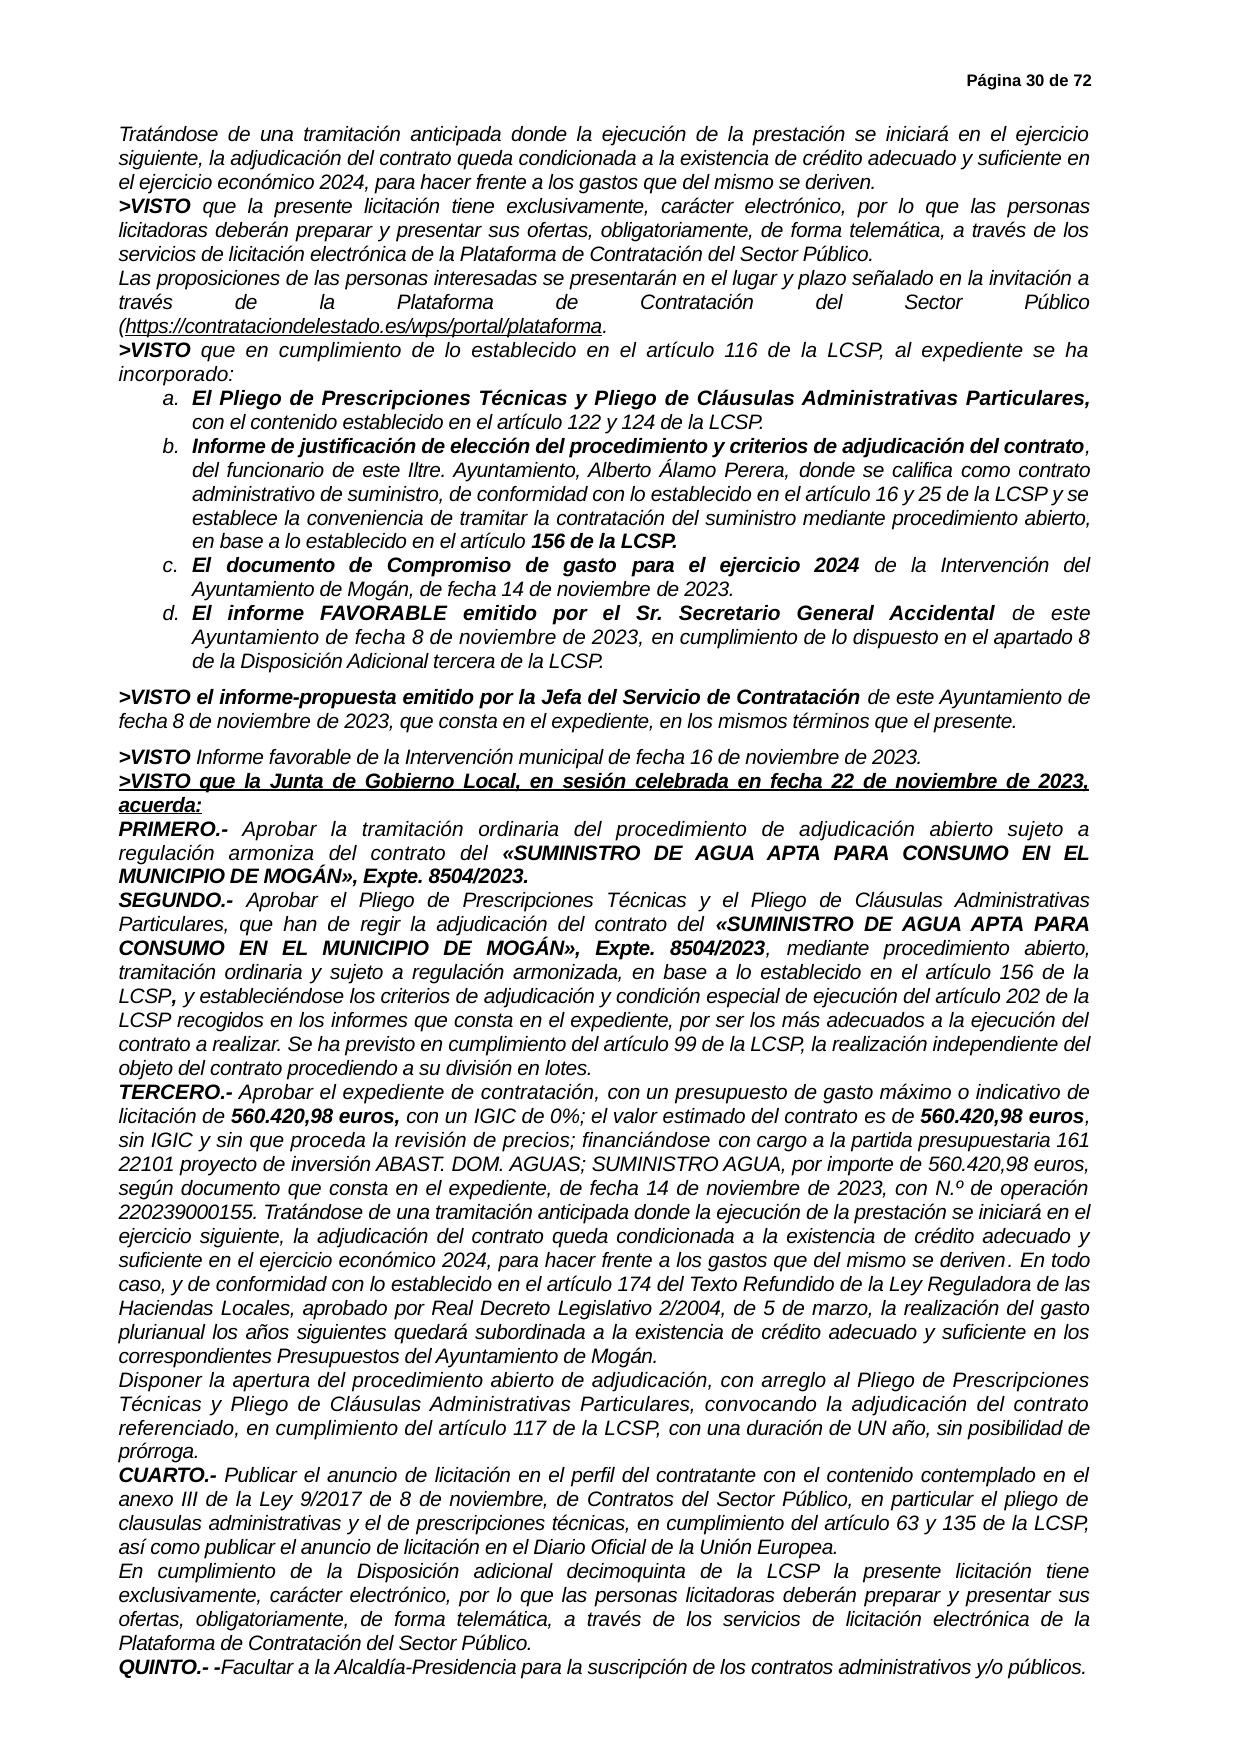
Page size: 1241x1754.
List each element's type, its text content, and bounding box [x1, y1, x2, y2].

text >VISTO Informe favorable de la Intervención municipal de fecha 16 de noviembre de 2023. [118, 744, 1092, 768]
list El informe FAVORABLE emitido por el Sr. Secretario General Accidental de este Ayuntamiento de fecha 8 de noviembre de 2023, en cumplimiento de lo dispuesto en el apartado 8 de la Disposición Adicional tercera de la LCSP. [162, 601, 1092, 673]
text Disponer la apertura del procedimiento abierto de adjudicación, con arreglo al Pliego de Prescripciones Técnicas y Pliego de Cláusulas Administrativas Particulares, convocando la adjudicación del contrato referenciado, en cumplimiento del artículo 117 de la LCSP, con una duración de UN año, sin posibilidad de prórroga. [118, 1367, 1092, 1463]
text CUARTO.- Publicar el anuncio de licitación en el perfil del contratante con el contenido contemplado en el anexo III de la Ley 9/2017 de 8 de noviembre, de Contratos del Sector Público, en particular el pliego de clausulas administrativas y el de prescripciones técnicas, en cumplimiento del artículo 63 y 135 de la LCSP, así como publicar el anuncio de licitación en el Diario Oficial de la Unión Europea. [118, 1463, 1092, 1559]
text En cumplimiento de la Disposición adicional decimoquinta de la LCSP la presente licitación tiene exclusivamente, carácter electrónico, por lo que las personas licitadoras deberán preparar y presentar sus ofertas, obligatoriamente, de forma telemática, a través de los servicios de licitación electrónica de la Plataforma de Contratación del Sector Público. [118, 1559, 1092, 1655]
text >VISTO que la presente licitación tiene exclusivamente, carácter electrónico, por lo que las personas licitadoras deberán preparar y presentar sus ofertas, obligatoriamente, de forma telemática, a través de los servicios de licitación electrónica de la Plataforma de Contratación del Sector Público. [118, 194, 1092, 266]
text >VISTO que en cumplimiento de lo establecido en el artículo 116 de la LCSP, al expediente se ha incorporado: [118, 338, 1092, 386]
text >VISTO el informe-propuesta emitido por la Jefa del Servicio de Contratación de este Ayuntamiento de fecha 8 de noviembre de 2023, que consta en el expediente, en los mismos términos que el presente. [118, 685, 1092, 733]
text >VISTO que la Junta de Gobierno Local, en sesión celebrada en fecha 22 de noviembre de 2023, acuerda: [118, 768, 1092, 816]
list El Pliego de Prescripciones Técnicas y Pliego de Cláusulas Administrativas Particulares, con el contenido establecido en el artículo 122 y 124 de la LCSP. [162, 386, 1092, 433]
text Las proposiciones de las personas interesadas se presentarán en el lugar y plazo señalado en la invitación a través de la Plataforma de Contratación del Sector Público (https://contrataciondelestado.es/wps/portal/plataforma. [118, 266, 1092, 338]
list Informe de justificación de elección del procedimiento y criterios de adjudicación del contrato, del funcionario de este Iltre. Ayuntamiento, Alberto Álamo Perera, donde se califica como contrato administrativo de suministro, de conformidad con lo establecido en el artículo 16 y 25 de la LCSP y se establece la conveniencia de tramitar la contratación del suministro mediante procedimiento abierto, en base a lo establecido en el artículo 156 de la LCSP. [162, 433, 1092, 553]
text SEGUNDO.- Aprobar el Pliego de Prescripciones Técnicas y el Pliego de Cláusulas Administrativas Particulares, que han de regir la adjudicación del contrato del «SUMINISTRO DE AGUA APTA PARA CONSUMO EN EL MUNICIPIO DE MOGÁN», Expte. 8504/2023, mediante procedimiento abierto, tramitación ordinaria y sujeto a regulación armonizada, en base a lo establecido en el artículo 156 de la LCSP, y estableciéndose los criterios de adjudicación y condición especial de ejecución del artículo 202 de la LCSP recogidos en los informes que consta en el expediente, por ser los más adecuados a la ejecución del contrato a realizar. Se ha previsto en cumplimiento del artículo 99 de la LCSP, la realización independiente del objeto del contrato procediendo a su división en lotes. [118, 888, 1092, 1080]
text Tratándose de una tramitación anticipada donde la ejecución de la prestación se iniciará en el ejercicio siguiente, la adjudicación del contrato queda condicionada a la existencia de crédito adecuado y suficiente en el ejercicio económico 2024, para hacer frente a los gastos que del mismo se deriven. [118, 122, 1092, 194]
text PRIMERO.- Aprobar la tramitación ordinaria del procedimiento de adjudicación abierto sujeto a regulación armoniza del contrato del «SUMINISTRO DE AGUA APTA PARA CONSUMO EN EL MUNICIPIO DE MOGÁN», Expte. 8504/2023. [118, 816, 1092, 888]
list El documento de Compromiso de gasto para el ejercicio 2024 de la Intervención del Ayuntamiento de Mogán, de fecha 14 de noviembre de 2023. [162, 553, 1092, 601]
text TERCERO.- Aprobar el expediente de contratación, con un presupuesto de gasto máximo o indicativo de licitación de 560.420,98 euros, con un IGIC de 0%; el valor estimado del contrato es de 560.420,98 euros, sin IGIC y sin que proceda la revisión de precios; financiándose con cargo a la partida presupuestaria 161 22101 proyecto de inversión ABAST. DOM. AGUAS; SUMINISTRO AGUA, por importe de 560.420,98 euros, según documento que consta en el expediente, de fecha 14 de noviembre de 2023, con N.º de operación 220239000155. Tratándose de una tramitación anticipada donde la ejecución de la prestación se iniciará en el ejercicio siguiente, la adjudicación del contrato queda condicionada a la existencia de crédito adecuado y suficiente en el ejercicio económico 2024, para hacer frente a los gastos que del mismo se deriven. En todo caso, y de conformidad con lo establecido en el artículo 174 del Texto Refundido de la Ley Reguladora de las Haciendas Locales, aprobado por Real Decreto Legislativo 2/2004, de 5 de marzo, la realización del gasto plurianual los años siguientes quedará subordinada a la existencia de crédito adecuado y suficiente en los correspondientes Presupuestos del Ayuntamiento de Mogán. [118, 1080, 1092, 1367]
text QUINTO.- -Facultar a la Alcaldía-Presidencia para la suscripción de los contratos administrativos y/o públicos. [118, 1655, 1092, 1679]
